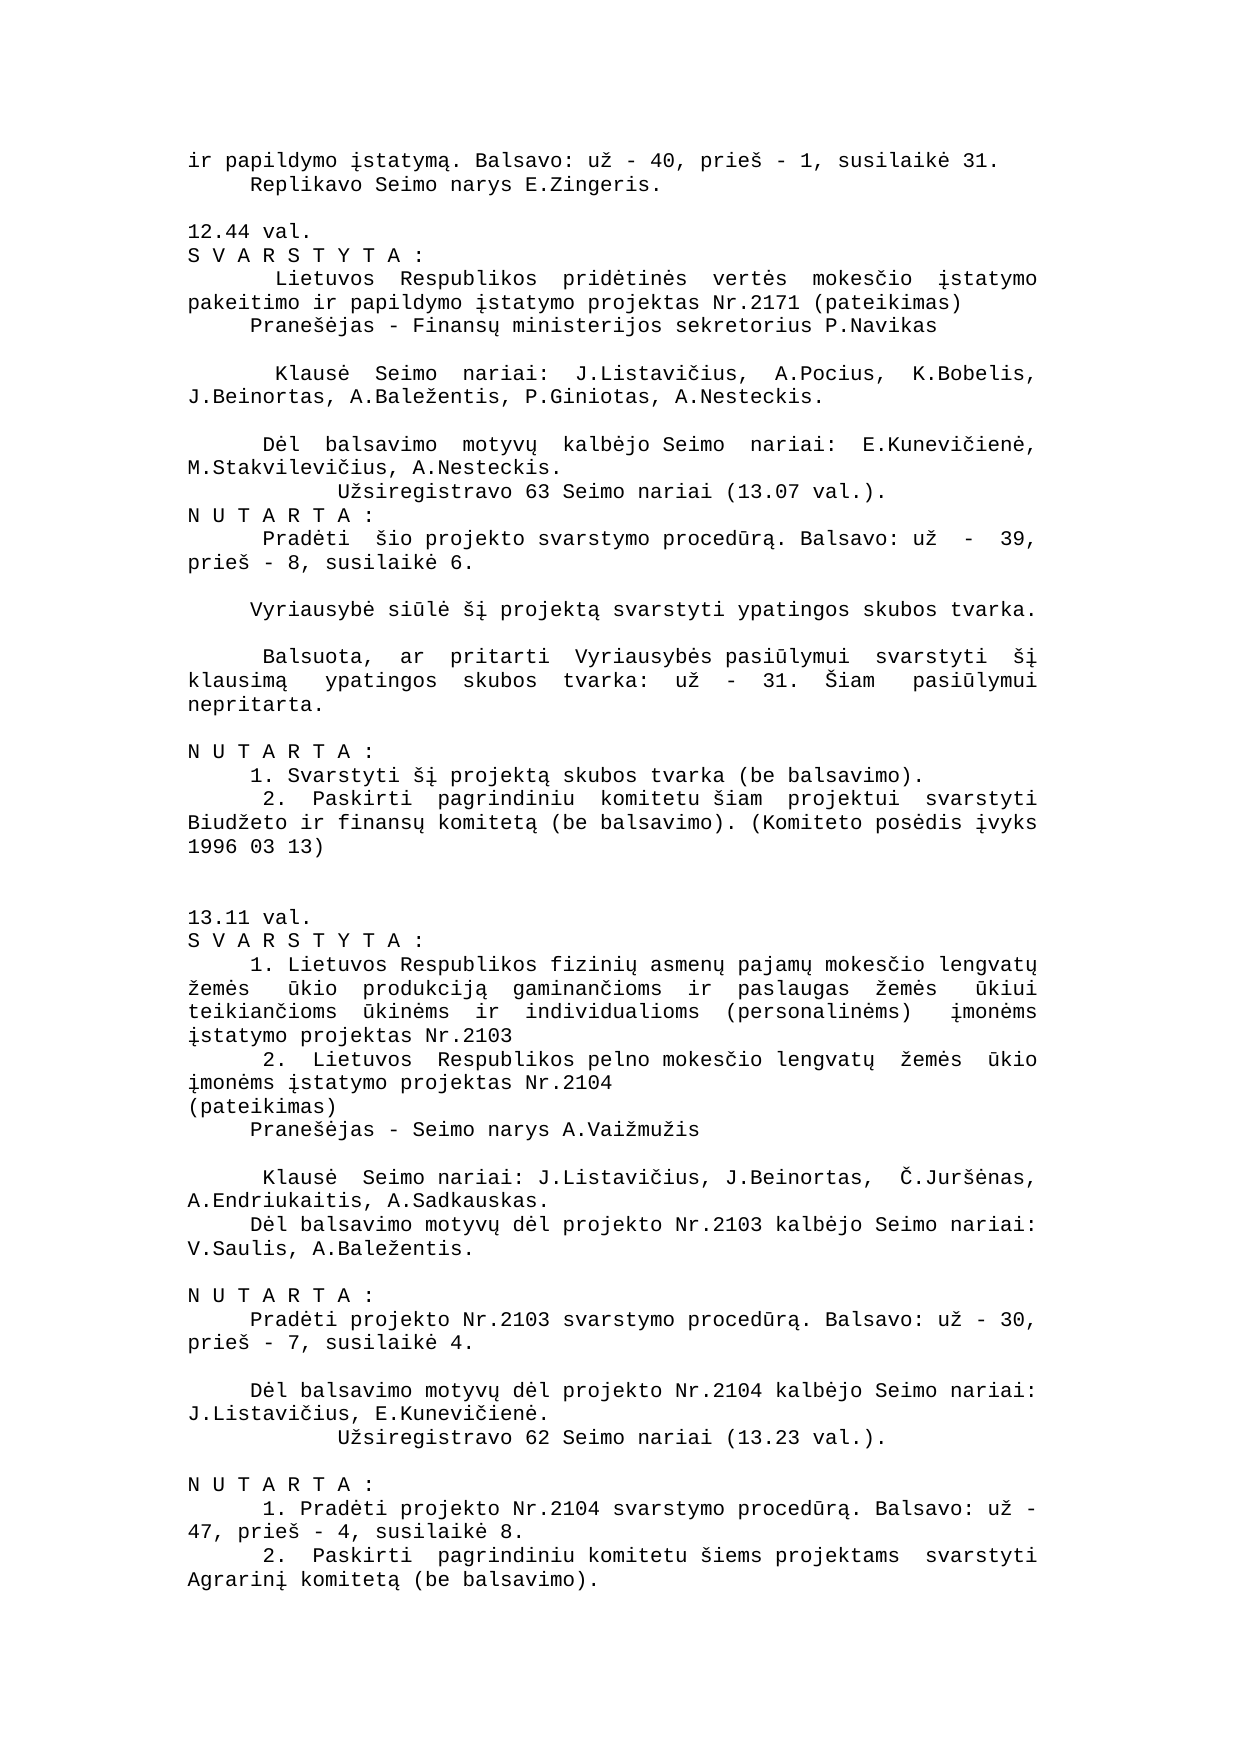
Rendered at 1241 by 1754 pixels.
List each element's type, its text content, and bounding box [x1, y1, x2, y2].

text pakeitimo ir papildymo įstatymo projektas Nr.2171 (pateikimas) [187, 292, 1053, 316]
text N U T A R T A : [187, 1285, 1053, 1309]
text M.Stakvilevičius, A.Nesteckis. [187, 457, 1053, 481]
text V.Saulis, A.Baležentis. [187, 1238, 1053, 1261]
text Užsiregistravo 62 Seimo nariai (13.23 val.). [187, 1427, 1053, 1451]
text Biudžeto ir finansų komitetą (be balsavimo). (Komiteto posėdis įvyks [187, 812, 1053, 836]
text 2. Paskirti pagrindiniu komitetu šiems projektams svarstyti [187, 1545, 1053, 1569]
text nepritarta. [187, 694, 1053, 717]
text (pateikimas) [187, 1096, 1053, 1119]
text Lietuvos Respublikos pridėtinės vertės mokesčio įstatymo [187, 268, 1053, 292]
text Klausė Seimo nariai: J.Listavičius, A.Pocius, K.Bobelis, [187, 363, 1053, 386]
text 2. Paskirti pagrindiniu komitetu šiam projektui svarstyti [187, 788, 1053, 812]
text 12.44 val. [187, 221, 1053, 244]
text Klausė Seimo nariai: J.Listavičius, J.Beinortas, Č.Juršėnas, [187, 1167, 1053, 1190]
text prieš - 7, susilaikė 4. [187, 1332, 1053, 1356]
text ir papildymo įstatymą. Balsavo: už - 40, prieš - 1, susilaikė 31. [187, 150, 1053, 174]
text 1. Pradėti projekto Nr.2104 svarstymo procedūrą. Balsavo: už - [187, 1498, 1053, 1521]
text Dėl balsavimo motyvų dėl projekto Nr.2103 kalbėjo Seimo nariai: [187, 1214, 1053, 1238]
text 1. Lietuvos Respublikos fizinių asmenų pajamų mokesčio lengvatų [187, 954, 1053, 978]
text Pradėti šio projekto svarstymo procedūrą. Balsavo: už - 39, [187, 528, 1053, 552]
text žemės ūkio produkciją gaminančioms ir paslaugas žemės ūkiui [187, 978, 1053, 1001]
text 1996 03 13) [187, 836, 1053, 859]
text Dėl balsavimo motyvų dėl projekto Nr.2104 kalbėjo Seimo nariai: [187, 1379, 1053, 1403]
text 1. Svarstyti šį projektą skubos tvarka (be balsavimo). [187, 765, 1053, 788]
text S V A R S T Y T A : [187, 930, 1053, 954]
text Agrarinį komitetą (be balsavimo). [187, 1569, 1053, 1592]
text A.Endriukaitis, A.Sadkauskas. [187, 1190, 1053, 1214]
text klausimą ypatingos skubos tvarka: už - 31. Šiam pasiūlymui [187, 670, 1053, 694]
text Vyriausybė siūlė šį projektą svarstyti ypatingos skubos tvarka. [187, 599, 1053, 623]
text Pranešėjas - Finansų ministerijos sekretorius P.Navikas [187, 316, 1053, 339]
text Dėl balsavimo motyvų kalbėjo Seimo nariai: E.Kunevičienė, [187, 434, 1053, 457]
text įmonėms įstatymo projektas Nr.2104 [187, 1072, 1053, 1096]
text 2. Lietuvos Respublikos pelno mokesčio lengvatų žemės ūkio [187, 1048, 1053, 1072]
text 13.11 val. [187, 907, 1053, 930]
text teikiančioms ūkinėms ir individualioms (personalinėms) įmonėms [187, 1001, 1053, 1025]
text Užsiregistravo 63 Seimo nariai (13.07 val.). [187, 481, 1053, 505]
text Replikavo Seimo narys E.Zingeris. [187, 174, 1053, 197]
text N U T A R T A : [187, 1474, 1053, 1498]
text įstatymo projektas Nr.2103 [187, 1025, 1053, 1048]
text Pradėti projekto Nr.2103 svarstymo procedūrą. Balsavo: už - 30, [187, 1309, 1053, 1332]
text N U T A R T A : [187, 505, 1053, 528]
text Pranešėjas - Seimo narys A.Vaižmužis [187, 1119, 1053, 1143]
text prieš - 8, susilaikė 6. [187, 552, 1053, 576]
text Balsuota, ar pritarti Vyriausybės pasiūlymui svarstyti šį [187, 647, 1053, 670]
text J.Beinortas, A.Baležentis, P.Giniotas, A.Nesteckis. [187, 386, 1053, 410]
text J.Listavičius, E.Kunevičienė. [187, 1403, 1053, 1427]
text 47, prieš - 4, susilaikė 8. [187, 1521, 1053, 1545]
text S V A R S T Y T A : [187, 244, 1053, 268]
text N U T A R T A : [187, 741, 1053, 765]
